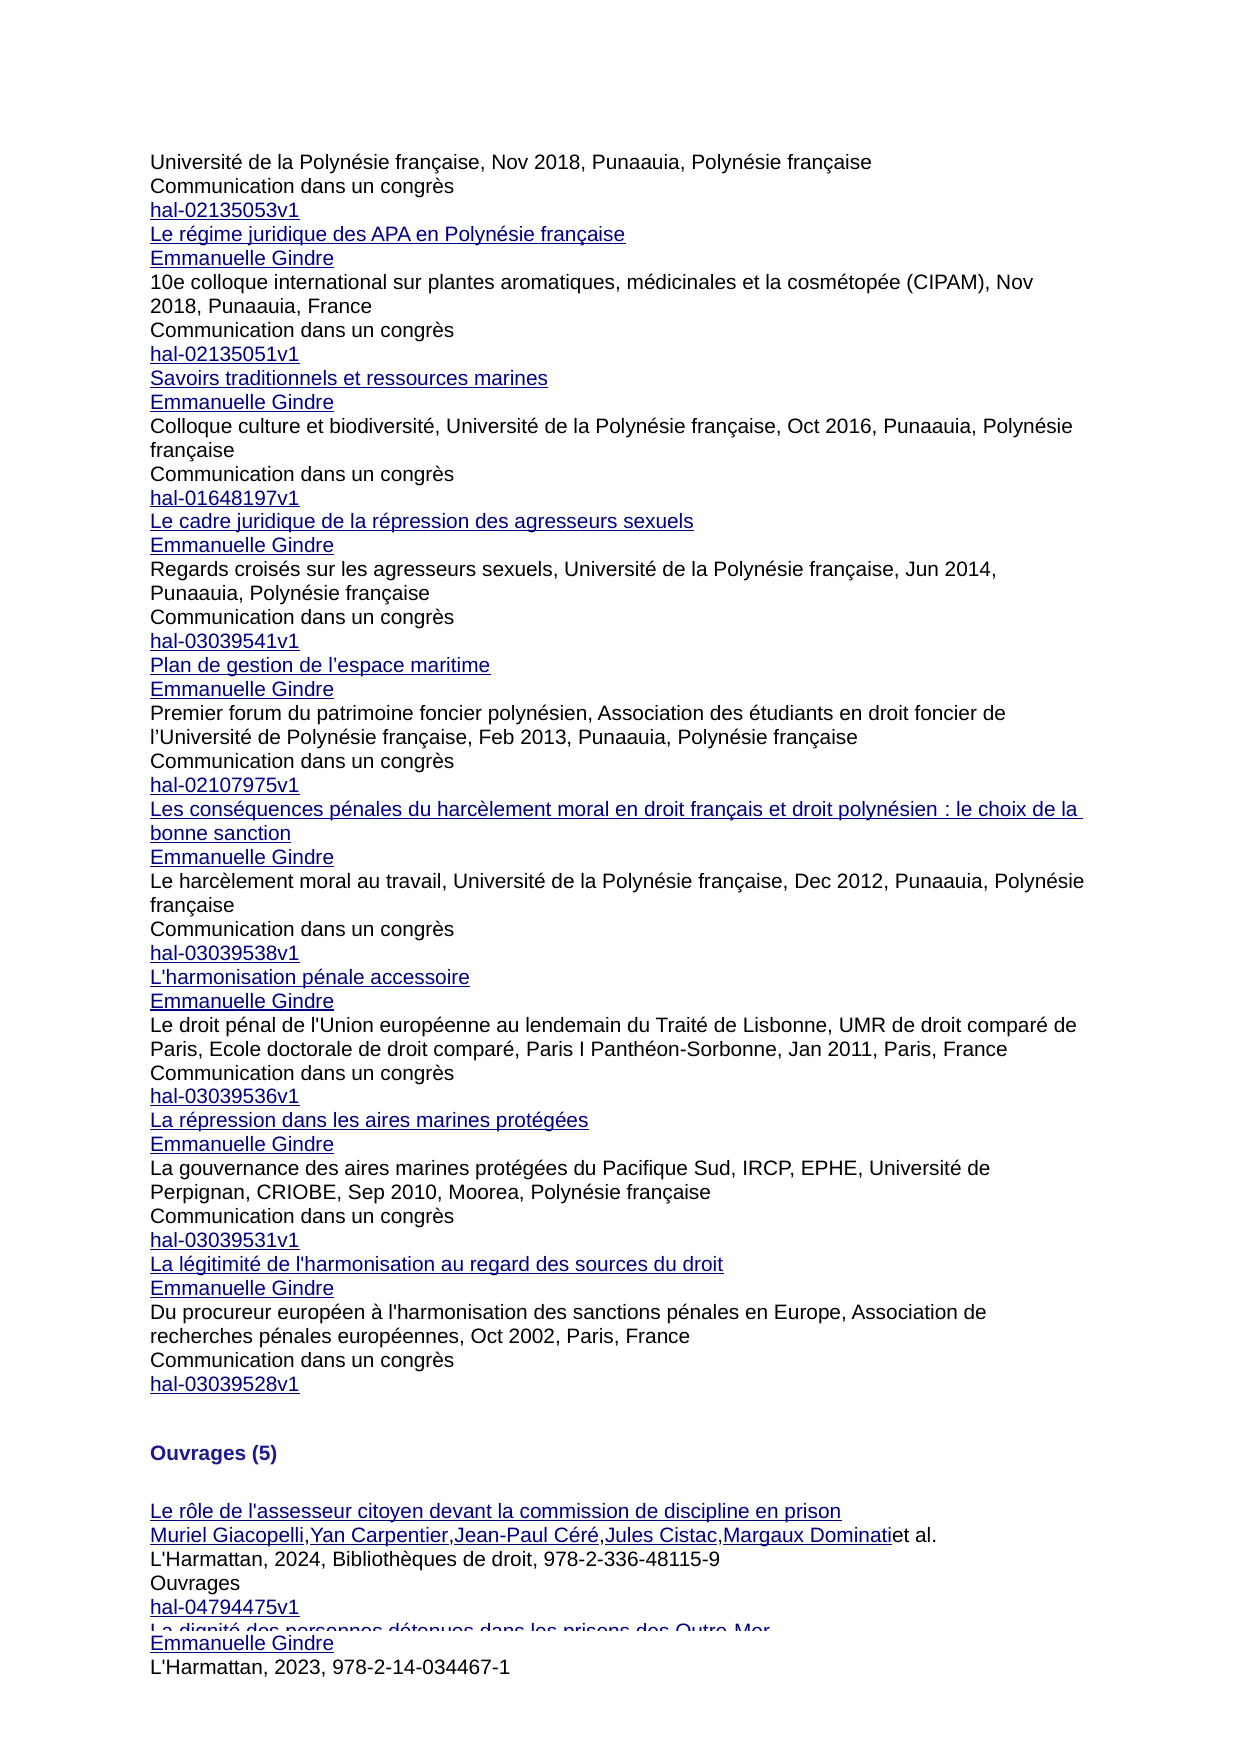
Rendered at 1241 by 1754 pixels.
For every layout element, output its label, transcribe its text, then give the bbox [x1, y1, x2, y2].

table_header Le rôle de l'assesseur citoyen devant la commission de discipline en prison Muriel Giacopelli,Yan Carpentier,Jean-Paul Céré,Jules Cistac,Margaux Dominatiet al. L'Harmattan, 2024, Bibliothèques de droit, 978-2-336-48115-9 Ouvrages hal-04794475v1 [150, 1499, 1090, 1619]
table_cell La dignité des personnes détenues dans les prisons des Outre-Mer Emmanuelle Gindre L'Harmattan, 2023, 978-2-14-034467-1 [150, 1619, 1090, 1679]
table_cell L'harmonisation pénale accessoire Emmanuelle Gindre Le droit pénal de l'Union européenne au lendemain du Traité de Lisbonne, UMR de droit comparé de Paris, Ecole doctorale de droit comparé, Paris I Panthéon-Sorbonne, Jan 2011, Paris, France Communication dans un congrès hal-03039536v1 [150, 965, 1090, 1108]
table_cell La répression dans les aires marines protégées Emmanuelle Gindre La gouvernance des aires marines protégées du Pacifique Sud, IRCP, EPHE, Université de Perpignan, CRIOBE, Sep 2010, Moorea, Polynésie française Communication dans un congrès hal-03039531v1 [150, 1108, 1090, 1252]
table_cell Savoirs traditionnels et ressources marines Emmanuelle Gindre Colloque culture et biodiversité, Université de la Polynésie française, Oct 2016, Punaauia, Polynésie française Communication dans un congrès hal-01648197v1 [150, 366, 1090, 509]
table_cell Les conséquences pénales du harcèlement moral en droit français et droit polynésien : le choix de la bonne sanction Emmanuelle Gindre Le harcèlement moral au travail, Université de la Polynésie française, Dec 2012, Punaauia, Polynésie française Communication dans un congrès hal-03039538v1 [150, 797, 1090, 964]
subtitle Ouvrages (5) [150, 1441, 1090, 1464]
table_cell Le cadre juridique de la répression des agresseurs sexuels Emmanuelle Gindre Regards croisés sur les agresseurs sexuels, Université de la Polynésie française, Jun 2014, Punaauia, Polynésie française Communication dans un congrès hal-03039541v1 [150, 509, 1090, 653]
table_cell La légitimité de l'harmonisation au regard des sources du droit Emmanuelle Gindre Du procureur européen à l'harmonisation des sanctions pénales en Europe, Association de recherches pénales européennes, Oct 2002, Paris, France Communication dans un congrès hal-03039528v1 [150, 1252, 1090, 1396]
table_cell Le régime juridique des APA en Polynésie française Emmanuelle Gindre 10e colloque international sur plantes aromatiques, médicinales et la cosmétopée (CIPAM), Nov 2018, Punaauia, France Communication dans un congrès hal-02135051v1 [150, 222, 1090, 366]
table_cell Université de la Polynésie française, Nov 2018, Punaauia, Polynésie française Communication dans un congrès hal-02135053v1 [150, 150, 1090, 222]
table_cell Plan de gestion de l’espace maritime Emmanuelle Gindre Premier forum du patrimoine foncier polynésien, Association des étudiants en droit foncier de l’Université de Polynésie française, Feb 2013, Punaauia, Polynésie française Communication dans un congrès hal-02107975v1 [150, 653, 1090, 797]
